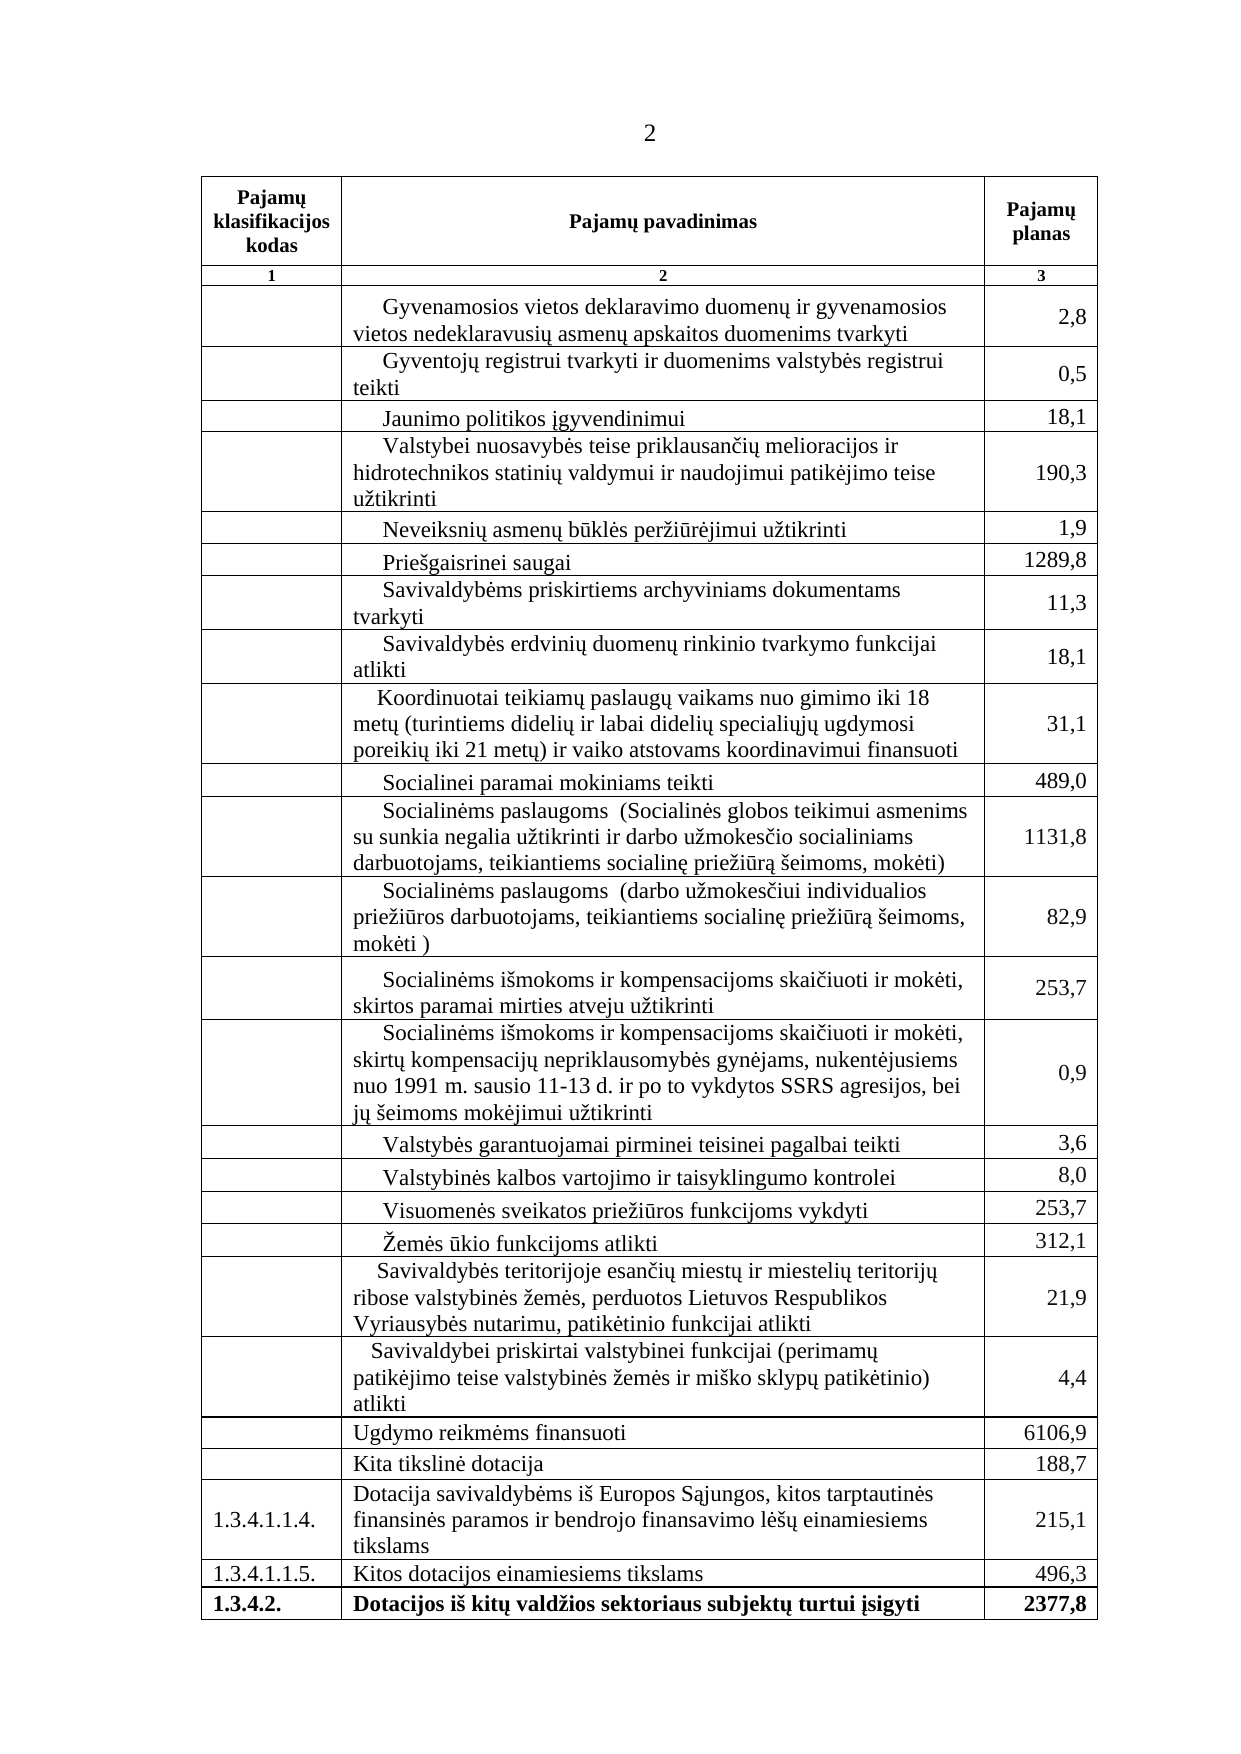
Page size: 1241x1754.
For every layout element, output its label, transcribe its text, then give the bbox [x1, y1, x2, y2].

table_cell [202, 347, 341, 400]
table_cell 1,9 [985, 512, 1097, 542]
table_cell Gyvenamosios vietos deklaravimo duomenų ir gyvenamosios vietos nedeklaravusių asmenų apskaitos duomenims tvarkyti [342, 286, 984, 346]
table_cell 1.3.4.2. [202, 1588, 341, 1619]
table_cell [202, 1449, 341, 1479]
table_cell [202, 797, 341, 876]
table_cell 6106,9 [985, 1418, 1097, 1448]
table_cell Savivaldybėms priskirtiems archyviniams dokumentams tvarkyti [342, 576, 984, 629]
table_cell Socialinėms išmokoms ir kompensacijoms skaičiuoti ir mokėti, skirtų kompensacijų nepriklausomybės gynėjams, nukentėjusiems nuo 1991 m. sausio 11-13 d. ir po to vykdytos SSRS agresijos, bei jų šeimoms mokėjimui užtikrinti [342, 1020, 984, 1125]
table_cell [202, 512, 341, 542]
table_header Pajamų klasifikacijos kodas [202, 177, 341, 265]
table_cell 253,7 [985, 1192, 1097, 1223]
table_cell 188,7 [985, 1449, 1097, 1479]
table_cell Valstybei nuosavybės teise priklausančių melioracijos ir hidrotechnikos statinių valdymui ir naudojimui patikėjimo teise užtikrinti [342, 432, 984, 511]
table_cell 1131,8 [985, 797, 1097, 876]
table_cell [202, 401, 341, 431]
table_cell [202, 432, 341, 511]
table_cell Dotacija savivaldybėms iš Europos Sąjungos, kitos tarptautinės finansinės paramos ir bendrojo finansavimo lėšų einamiesiems tikslams [342, 1480, 984, 1559]
table_header Pajamų planas [985, 177, 1097, 265]
table_cell 312,1 [985, 1224, 1097, 1256]
table_cell Kita tikslinė dotacija [342, 1449, 984, 1479]
table_cell [202, 764, 341, 796]
table_cell 215,1 [985, 1480, 1097, 1559]
table_cell 18,1 [985, 401, 1097, 431]
table_header Pajamų pavadinimas [342, 177, 984, 265]
table_cell [202, 684, 341, 763]
table_cell 1.3.4.1.1.5. [202, 1560, 341, 1586]
table_cell Valstybės garantuojamai pirminei teisinei pagalbai teikti [342, 1126, 984, 1158]
table_cell 253,7 [985, 957, 1097, 1018]
table_cell 496,3 [985, 1560, 1097, 1586]
table_cell Socialinėms paslaugoms (darbo užmokesčiui individualios priežiūros darbuotojams, teikiantiems socialinę priežiūrą šeimoms, mokėti ) [342, 877, 984, 956]
table_cell 82,9 [985, 877, 1097, 956]
table_cell Visuomenės sveikatos priežiūros funkcijoms vykdyti [342, 1192, 984, 1223]
table_cell Savivaldybės teritorijoje esančių miestų ir miestelių teritorijų ribose valstybinės žemės, perduotos Lietuvos Respublikos Vyriausybės nutarimu, patikėtinio funkcijai atlikti [342, 1257, 984, 1336]
table_cell [202, 1224, 341, 1256]
table_cell Žemės ūkio funkcijoms atlikti [342, 1224, 984, 1256]
table_cell 4,4 [985, 1337, 1097, 1416]
table_cell 21,9 [985, 1257, 1097, 1336]
table_cell 2,8 [985, 286, 1097, 346]
table_cell [202, 1257, 341, 1336]
table_cell 2377,8 [985, 1588, 1097, 1619]
table_cell [202, 576, 341, 629]
table_cell 489,0 [985, 764, 1097, 796]
table_cell 3 [985, 266, 1097, 285]
table_cell 1.3.4.1.1.4. [202, 1480, 341, 1559]
table_cell [202, 1020, 341, 1125]
table_cell Jaunimo politikos įgyvendinimui [342, 401, 984, 431]
table_cell [202, 630, 341, 683]
table_cell Socialinėms paslaugoms (Socialinės globos teikimui asmenims su sunkia negalia užtikrinti ir darbo užmokesčio socialiniams darbuotojams, teikiantiems socialinę priežiūrą šeimoms, mokėti) [342, 797, 984, 876]
table_cell 11,3 [985, 576, 1097, 629]
table_cell Dotacijos iš kitų valdžios sektoriaus subjektų turtui įsigyti [342, 1588, 984, 1619]
table_cell Socialinei paramai mokiniams teikti [342, 764, 984, 796]
table_cell Priešgaisrinei saugai [342, 544, 984, 575]
table_cell 31,1 [985, 684, 1097, 763]
table_cell [202, 957, 341, 1018]
table_cell 190,3 [985, 432, 1097, 511]
table_cell 0,5 [985, 347, 1097, 400]
table_cell [202, 1337, 341, 1416]
table_cell 1 [202, 266, 341, 285]
table_cell Savivaldybei priskirtai valstybinei funkcijai (perimamų patikėjimo teise valstybinės žemės ir miško sklypų patikėtinio) atlikti [342, 1337, 984, 1416]
table_cell [202, 544, 341, 575]
table_cell [202, 1126, 341, 1158]
table_cell 8,0 [985, 1159, 1097, 1191]
table_cell Gyventojų registrui tvarkyti ir duomenims valstybės registrui teikti [342, 347, 984, 400]
table_cell [202, 1192, 341, 1223]
table_cell Ugdymo reikmėms finansuoti [342, 1418, 984, 1448]
table_cell [202, 286, 341, 346]
table_cell Koordinuotai teikiamų paslaugų vaikams nuo gimimo iki 18 metų (turintiems didelių ir labai didelių specialiųjų ugdymosi poreikių iki 21 metų) ir vaiko atstovams koordinavimui finansuoti [342, 684, 984, 763]
table_cell Kitos dotacijos einamiesiems tikslams [342, 1560, 984, 1586]
table_cell Valstybinės kalbos vartojimo ir taisyklingumo kontrolei [342, 1159, 984, 1191]
table_cell 1289,8 [985, 544, 1097, 575]
table_cell [202, 1418, 341, 1448]
table_cell Socialinėms išmokoms ir kompensacijoms skaičiuoti ir mokėti, skirtos paramai mirties atveju užtikrinti [342, 957, 984, 1018]
table_cell 18,1 [985, 630, 1097, 683]
table_cell Neveiksnių asmenų būklės peržiūrėjimui užtikrinti [342, 512, 984, 542]
table_cell [202, 1159, 341, 1191]
table_cell [202, 877, 341, 956]
table_cell 0,9 [985, 1020, 1097, 1125]
table_cell 3,6 [985, 1126, 1097, 1158]
table_cell 2 [342, 266, 984, 285]
table_cell Savivaldybės erdvinių duomenų rinkinio tvarkymo funkcijai atlikti [342, 630, 984, 683]
